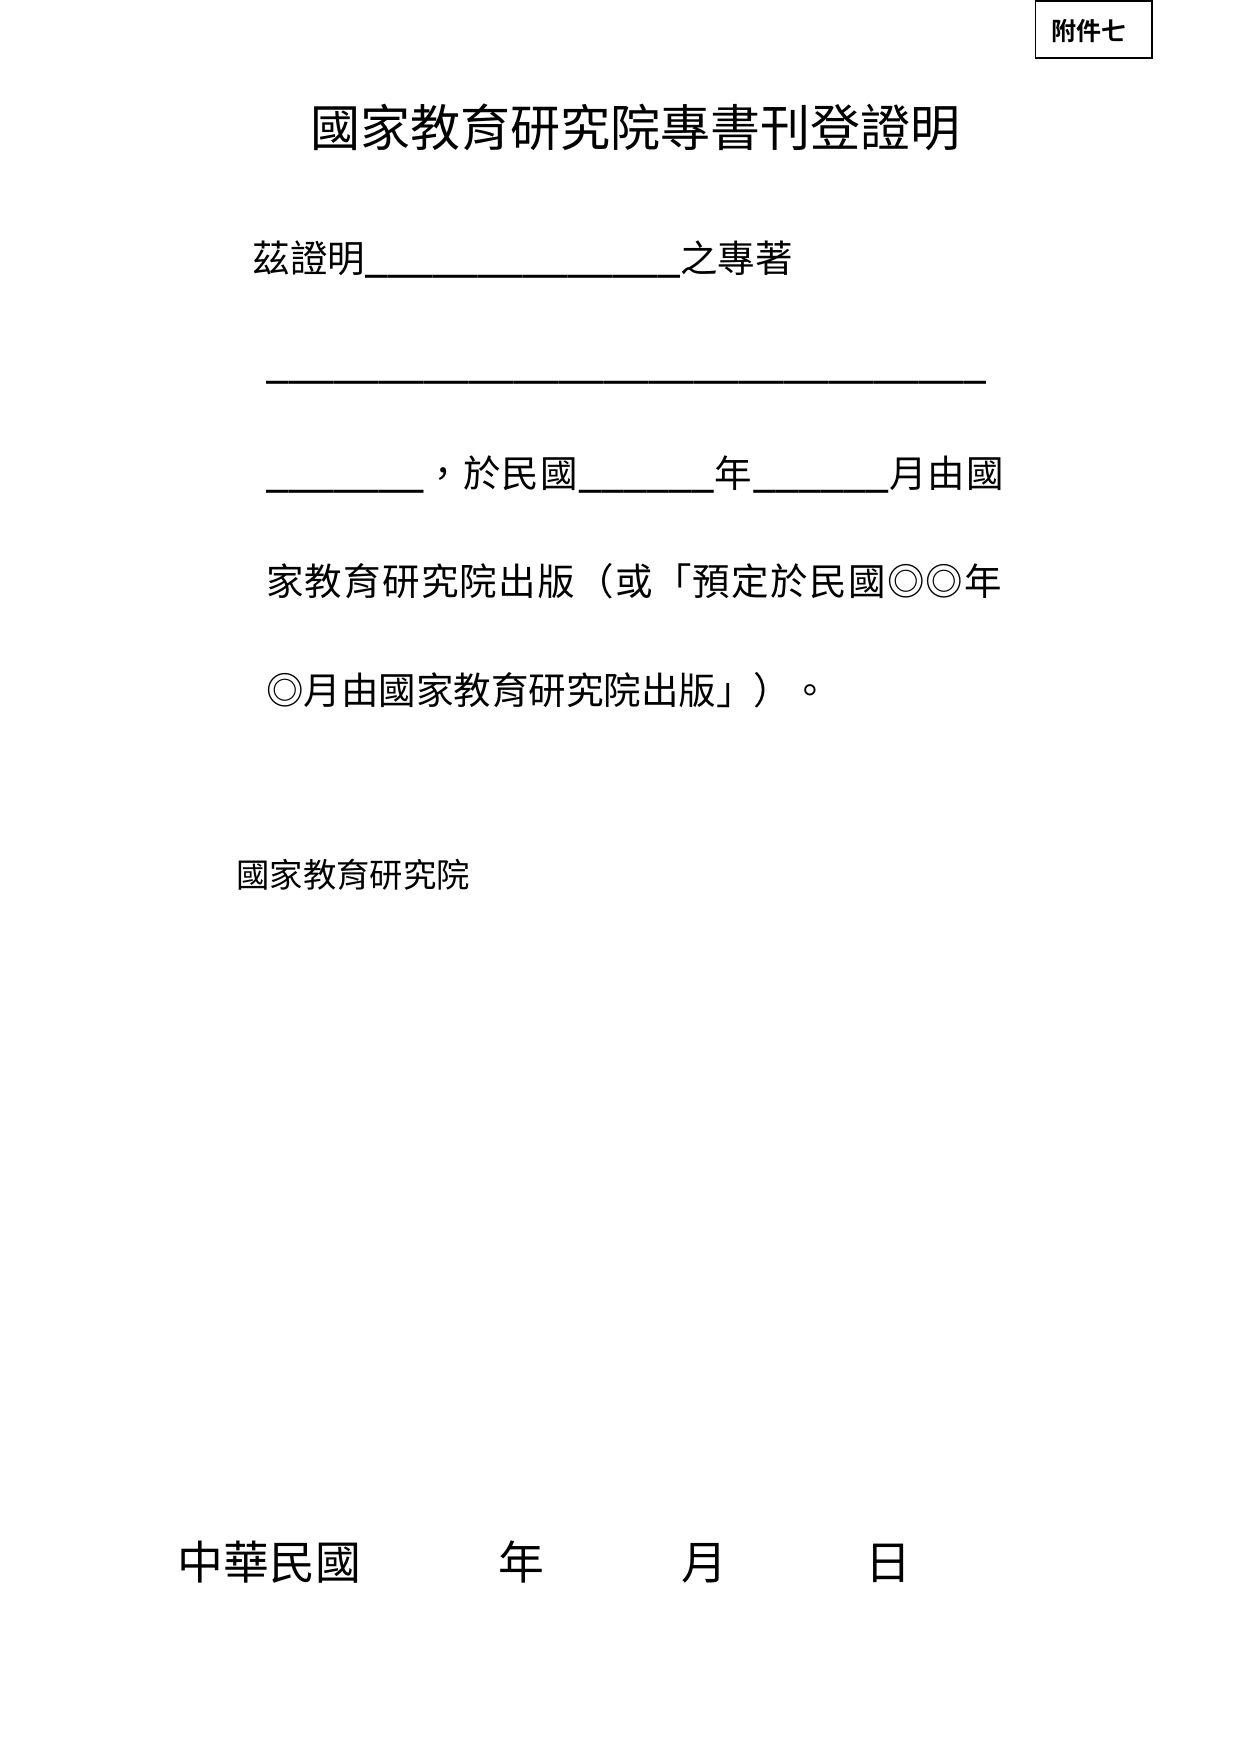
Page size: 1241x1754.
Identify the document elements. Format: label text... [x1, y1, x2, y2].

text 中華民國 年 月 日 [177, 1526, 1092, 1593]
text 茲證明______________之專著 [177, 229, 1092, 284]
text 附件七 [1051, 11, 1136, 48]
text 國家教育研究院專書刊登證明 [177, 89, 1092, 161]
text [1036, 2, 1151, 57]
text _______________________________________，於民國______年______月由國家教育研究院出版（或「預定於民國◎◎年◎月由國家教育研究院出版」）。 [266, 338, 1004, 715]
text 國家教育研究院 [177, 849, 1092, 897]
